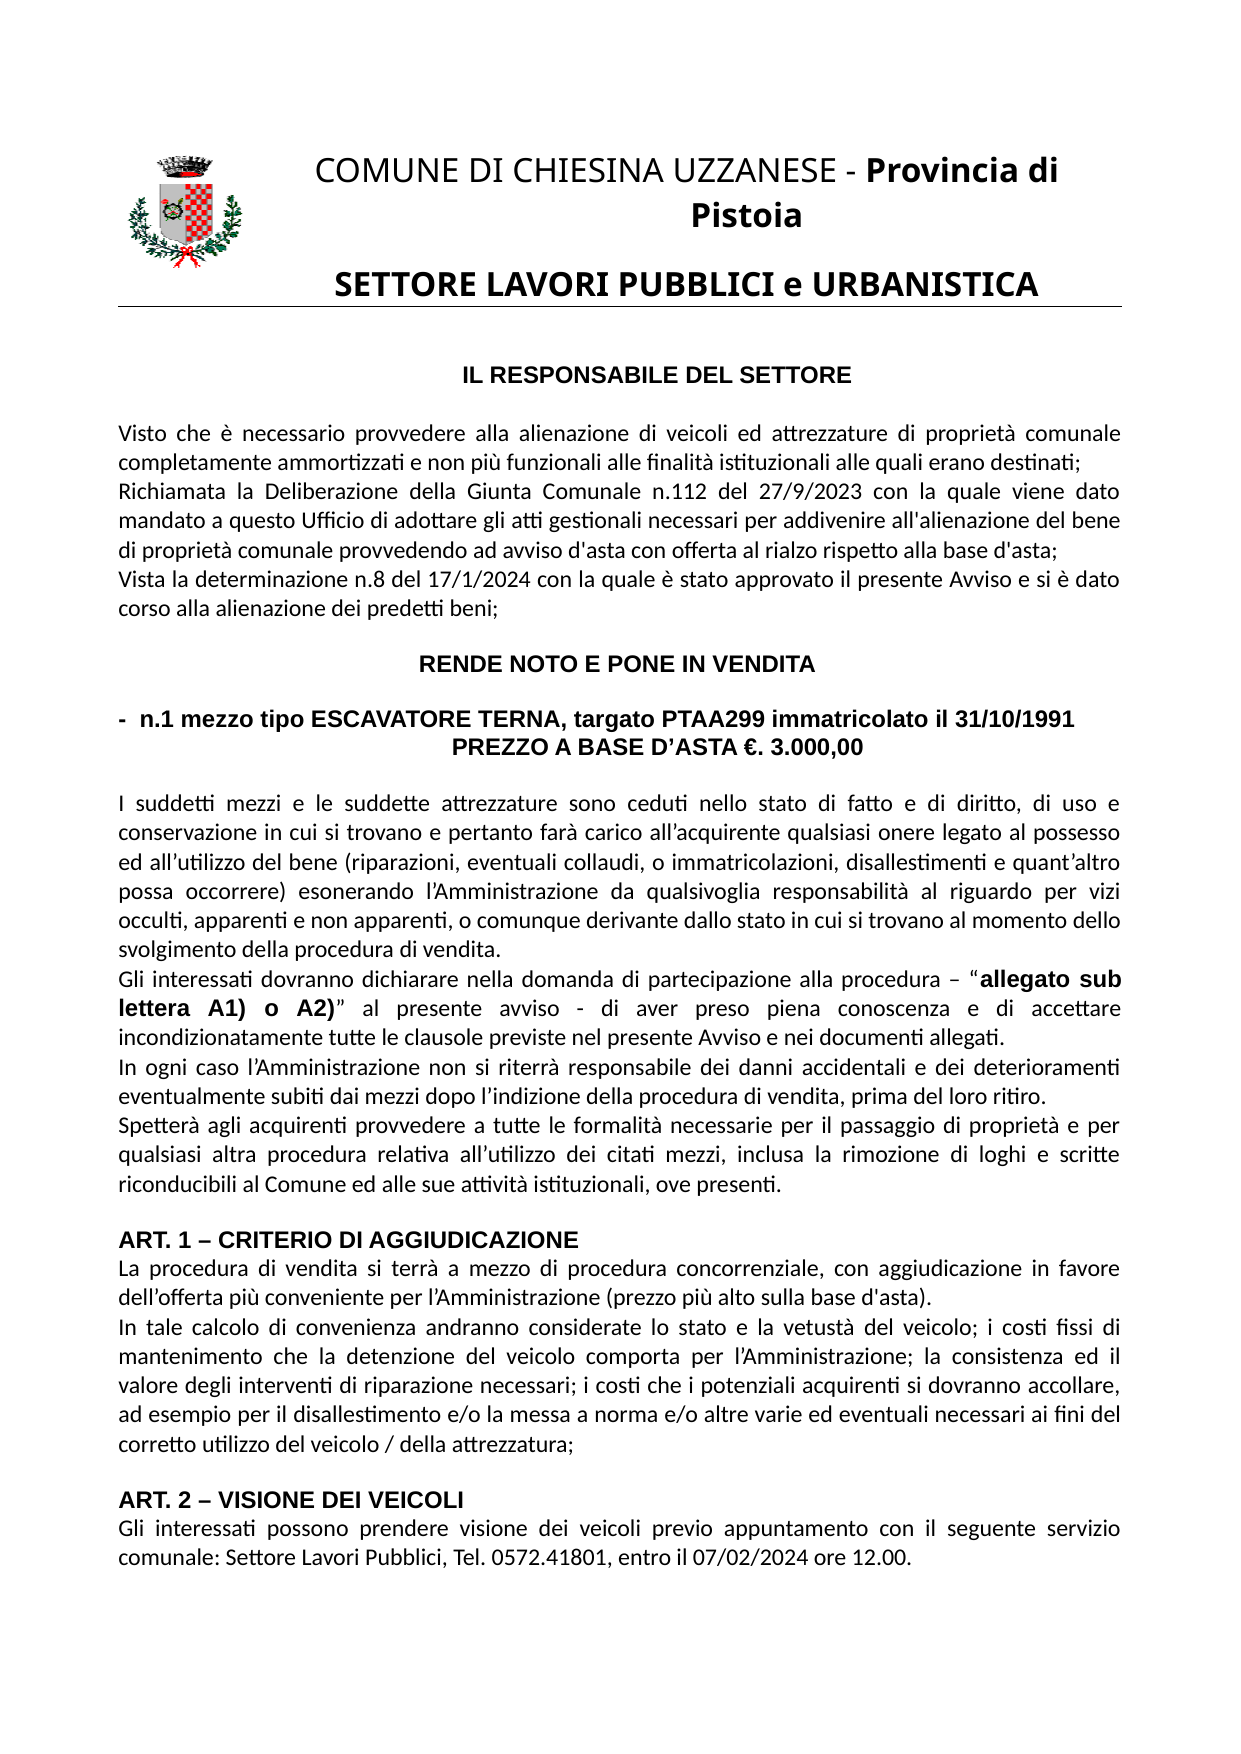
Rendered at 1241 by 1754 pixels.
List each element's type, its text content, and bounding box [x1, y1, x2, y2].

text RENDE NOTO E PONE IN VENDITA [118, 650, 1122, 678]
table_header [118, 147, 251, 306]
table_header COMUNE DI CHIESINA UZZANESE - Provincia di Pistoia SETTORE LAVORI PUBBLICI e URBANISTICA [251, 147, 1122, 306]
picture [124, 148, 245, 271]
list PREZZO A BASE D’ASTA €. 3.000,00 [156, 733, 1122, 761]
text ART. 1 – CRITERIO DI AGGIUDICAZIONE [118, 1226, 1122, 1253]
text Gli interessati dovranno dichiarare nella domanda di partecipazione alla procedura – “allegato sub lettera A1) o A2)” al presente avviso - di aver preso piena conoscenza e di accettare incondizionatamente tutte le clausole previste nel presente Avviso e nei documenti allegati. [118, 964, 1122, 1052]
text I suddetti mezzi e le suddette attrezzature sono ceduti nello stato di fatto e di diritto, di uso e conservazione in cui si trovano e pertanto farà carico all’acquirente qualsiasi onere legato al possesso ed all’utilizzo del bene (riparazioni, eventuali collaudi, o immatricolazioni, disallestimenti e quant’altro possa occorrere) esonerando l’Amministrazione da qualsivoglia responsabilità al riguardo per vizi occulti, apparenti e non apparenti, o comunque derivante dallo stato in cui si trovano al momento dello svolgimento della procedura di vendita. [118, 788, 1122, 964]
text Richiamata la Deliberazione della Giunta Comunale n.112 del 27/9/2023 con la quale viene dato mandato a questo Ufficio di adottare gli atti gestionali necessari per addivenire all'alienazione del bene di proprietà comunale provvedendo ad avviso d'asta con offerta al rialzo rispetto alla base d'asta; [118, 476, 1122, 564]
text IL RESPONSABILE DEL SETTORE [118, 359, 1122, 388]
text In tale calcolo di convenienza andranno considerate lo stato e la vetustà del veicolo; i costi fissi di mantenimento che la detenzione del veicolo comporta per l’Amministrazione; la consistenza ed il valore degli interventi di riparazione necessari; i costi che i potenziali acquirenti si dovranno accollare, ad esempio per il disallestimento e/o la messa a norma e/o altre varie ed eventuali necessari ai fini del corretto utilizzo del veicolo / della attrezzatura; [118, 1312, 1122, 1458]
text Vista la determinazione n.8 del 17/1/2024 con la quale è stato approvato il presente Avviso e si è dato corso alla alienazione dei predetti beni; [118, 564, 1122, 622]
text La procedura di vendita si terrà a mezzo di procedura concorrenziale, con aggiudicazione in favore dell’offerta più conveniente per l’Amministrazione (prezzo più alto sulla base d'asta). [118, 1253, 1122, 1312]
text Visto che è necessario provvedere alla alienazione di veicoli ed attrezzature di proprietà comunale completamente ammortizzati e non più funzionali alle finalità istituzionali alle quali erano destinati; [118, 418, 1122, 476]
text - n.1 mezzo tipo ESCAVATORE TERNA, targato PTAA299 immatricolato il 31/10/1991 [118, 705, 1122, 733]
text ART. 2 – VISIONE DEI VEICOLI [118, 1486, 1122, 1513]
text Gli interessati possono prendere visione dei veicoli previo appuntamento con il seguente servizio comunale: Settore Lavori Pubblici, Tel. 0572.41801, entro il 07/02/2024 ore 12.00. [118, 1513, 1122, 1572]
text Spetterà agli acquirenti provvedere a tutte le formalità necessarie per il passaggio di proprietà e per qualsiasi altra procedura relativa all’utilizzo dei citati mezzi, inclusa la rimozione di loghi e scritte riconducibili al Comune ed alle sue attività istituzionali, ove presenti. [118, 1110, 1122, 1198]
text In ogni caso l’Amministrazione non si riterrà responsabile dei danni accidentali e dei deterioramenti eventualmente subiti dai mezzi dopo l’indizione della procedura di vendita, prima del loro ritiro. [118, 1052, 1122, 1110]
